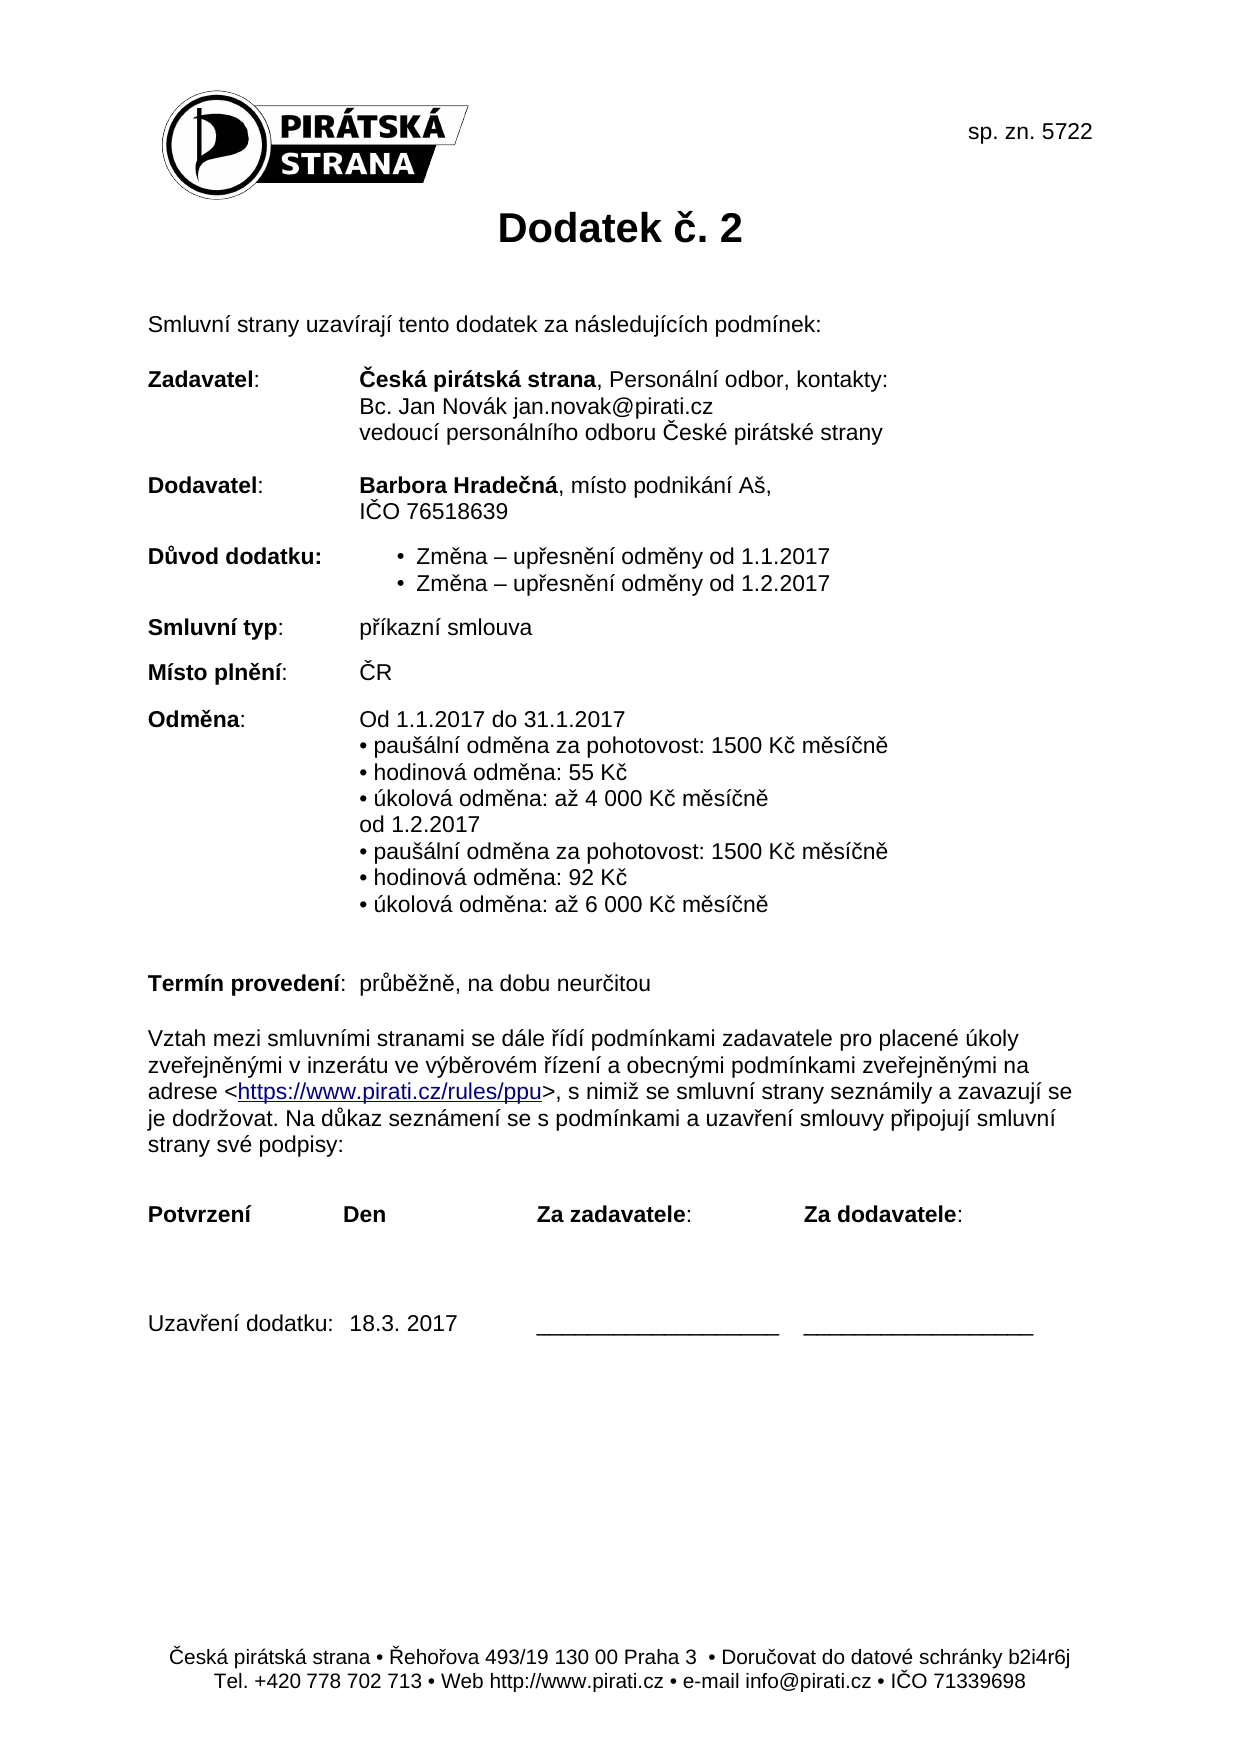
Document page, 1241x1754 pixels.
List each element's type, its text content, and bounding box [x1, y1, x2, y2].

table_cell Odměna: [148, 706, 359, 969]
table_cell Důvod dodatku: [148, 543, 359, 614]
table_cell Barbora Hradečná, místo podnikání Aš, IČO 76518639 [359, 472, 1093, 543]
table_cell příkazní smlouva [359, 614, 1093, 659]
table_cell ČR [359, 659, 1093, 706]
table_cell Smluvní typ: [148, 614, 359, 659]
table_header Za dodavatele: [804, 1187, 1093, 1295]
table_header Česká pirátská strana, Personální odbor, kontakty: Bc. Jan Novák jan.novak@pirati.cz vedoucí personálního odboru České pirátské strany [359, 366, 1093, 472]
table_cell Uzavření dodatku: [148, 1295, 343, 1358]
table_cell Místo plnění: [148, 659, 359, 706]
picture [147, 75, 483, 214]
table_header Den [343, 1187, 537, 1295]
table_header Potvrzení [148, 1187, 343, 1295]
table_cell Změna – upřesnění odměny od 1.1.2017 Změna – upřesnění odměny od 1.2.2017 [359, 543, 1093, 614]
table_cell ___________________ [537, 1295, 804, 1358]
table_cell Termín provedení: [148, 970, 359, 996]
text Smluvní strany uzavírají tento dodatek za následujících podmínek: [148, 311, 1093, 337]
subtitle Dodatek č. 2 [148, 203, 1093, 251]
table_cell průběžně, na dobu neurčitou [359, 970, 1093, 996]
text Vztah mezi smluvními stranami se dále řídí podmínkami zadavatele pro placené úkoly zveřejněnými v inzerátu ve výběrovém řízení a obecnými podmínkami zveřejněnými na adrese <https://www.pirati.cz/rules/ppu>, s nimiž se smluvní strany seznámily a zavazují se je dodržovat. Na důkaz seznámení se s podmínkami a uzavření smlouvy připojují smluvní strany své podpisy: [148, 1025, 1093, 1157]
table_cell __________________ [804, 1295, 1093, 1358]
table_cell Dodavatel: [148, 472, 359, 543]
table_header Zadavatel: [148, 366, 359, 472]
table_header Za zadavatele: [537, 1187, 804, 1295]
text sp. zn. 5722 [483, 118, 1093, 144]
table_cell Od 1.1.2017 do 31.1.2017 • paušální odměna za pohotovost: 1500 Kč měsíčně • hodinová odměna: 55 Kč • úkolová odměna: až 4 000 Kč měsíčně od 1.2.2017 • paušální odměna za pohotovost: 1500 Kč měsíčně • hodinová odměna: 92 Kč • úkolová odměna: až 6 000 Kč měsíčně [359, 706, 1093, 969]
table_cell 18.3. 2017 [343, 1295, 537, 1358]
